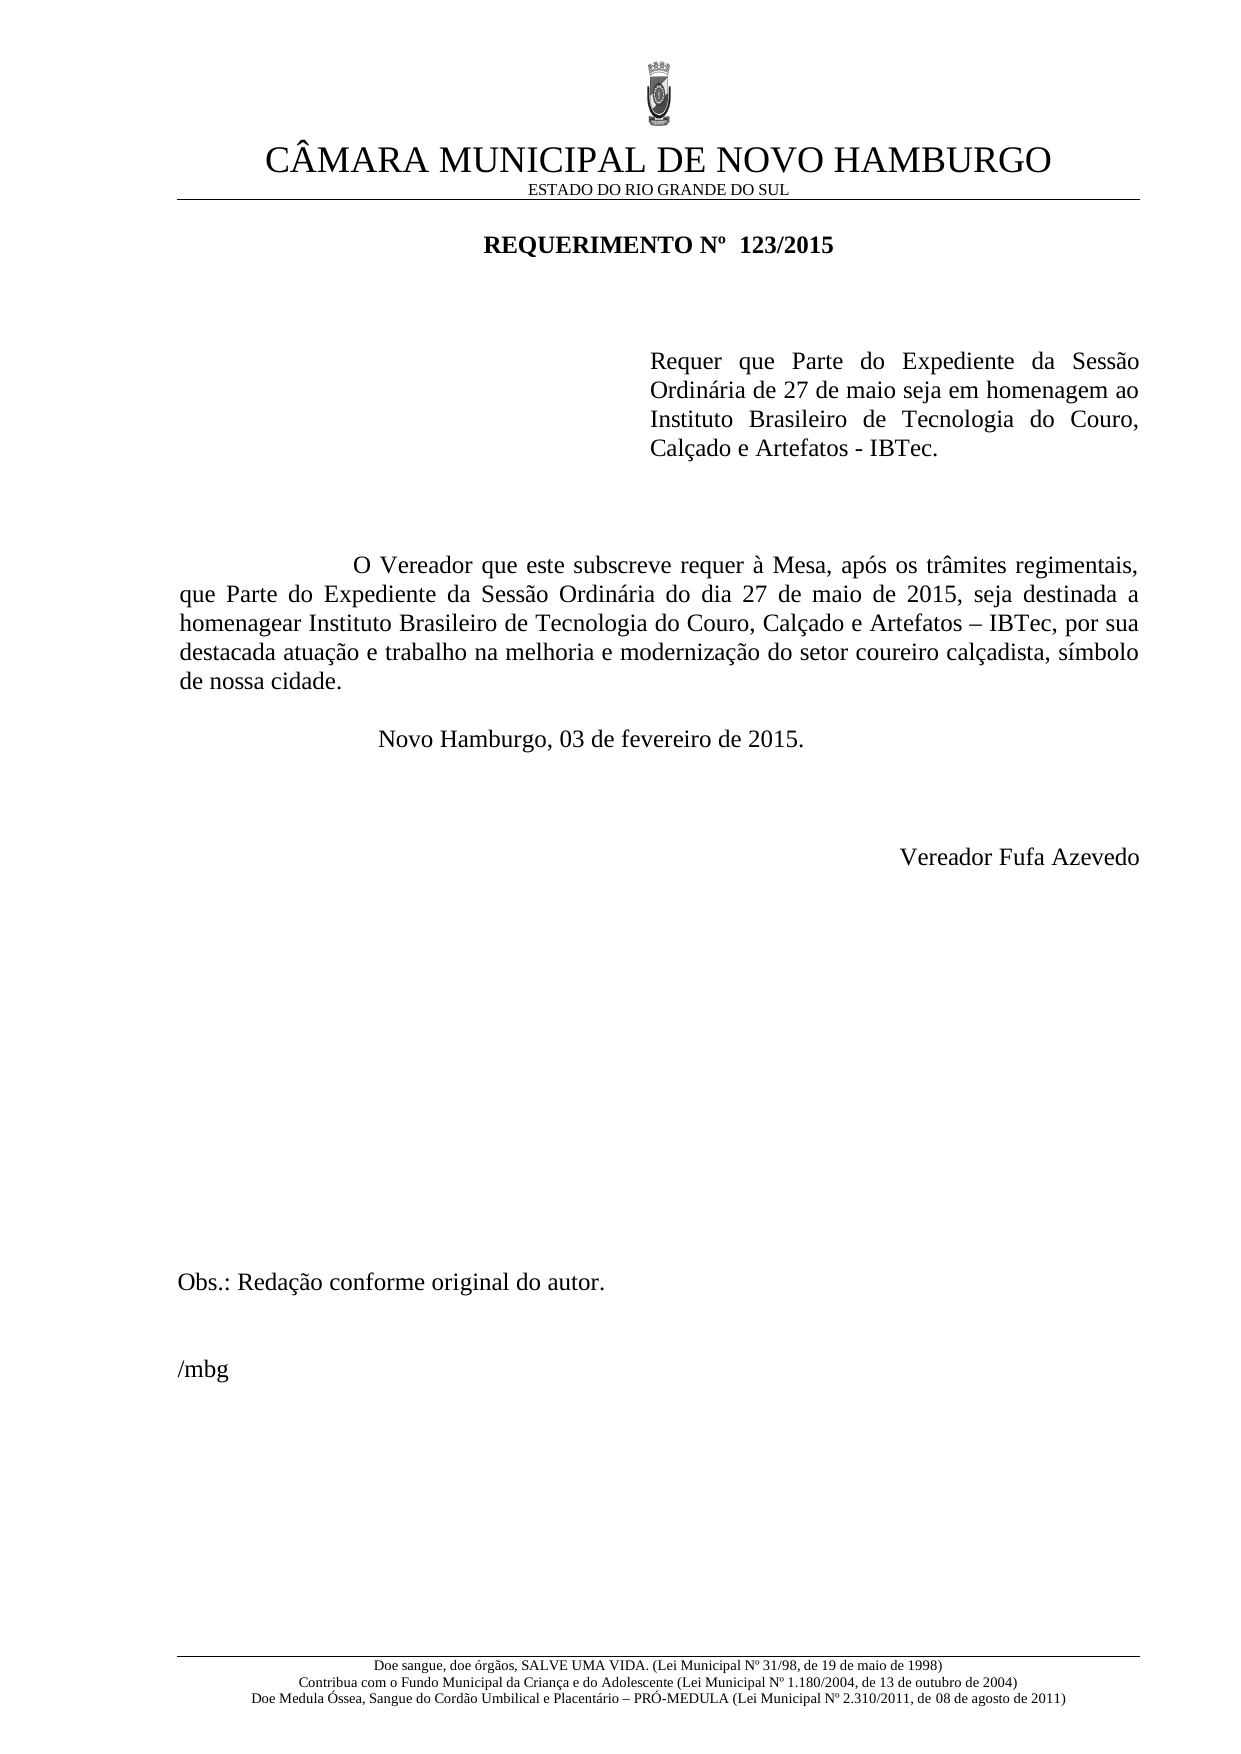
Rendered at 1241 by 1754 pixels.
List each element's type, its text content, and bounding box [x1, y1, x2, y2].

text O Vereador que este subscreve requer à Mesa, após os trâmites regimentais, que Parte do Expediente da Sessão Ordinária do dia 27 de maio de 2015, seja destinada a homenagear Instituto Brasileiro de Tecnologia do Couro, Calçado e Artefatos – IBTec, por sua destacada atuação e trabalho na melhoria e modernização do setor coureiro calçadista, símbolo de nossa cidade. [179, 549, 1140, 695]
text Vereador Fufa Azevedo [177, 841, 1140, 871]
text Obs.: Redação conforme original do autor. [177, 1267, 1140, 1296]
title REQUERIMENTO Nº 123/2015 [177, 230, 1140, 259]
text Novo Hamburgo, 03 de fevereiro de 2015. [177, 724, 1140, 753]
text /mbg [177, 1354, 1140, 1383]
text Requer que Parte do Expediente da Sessão Ordinária de 27 de maio seja em homenagem ao Instituto Brasileiro de Tecnologia do Couro, Calçado e Artefatos - IBTec. [650, 346, 1140, 462]
